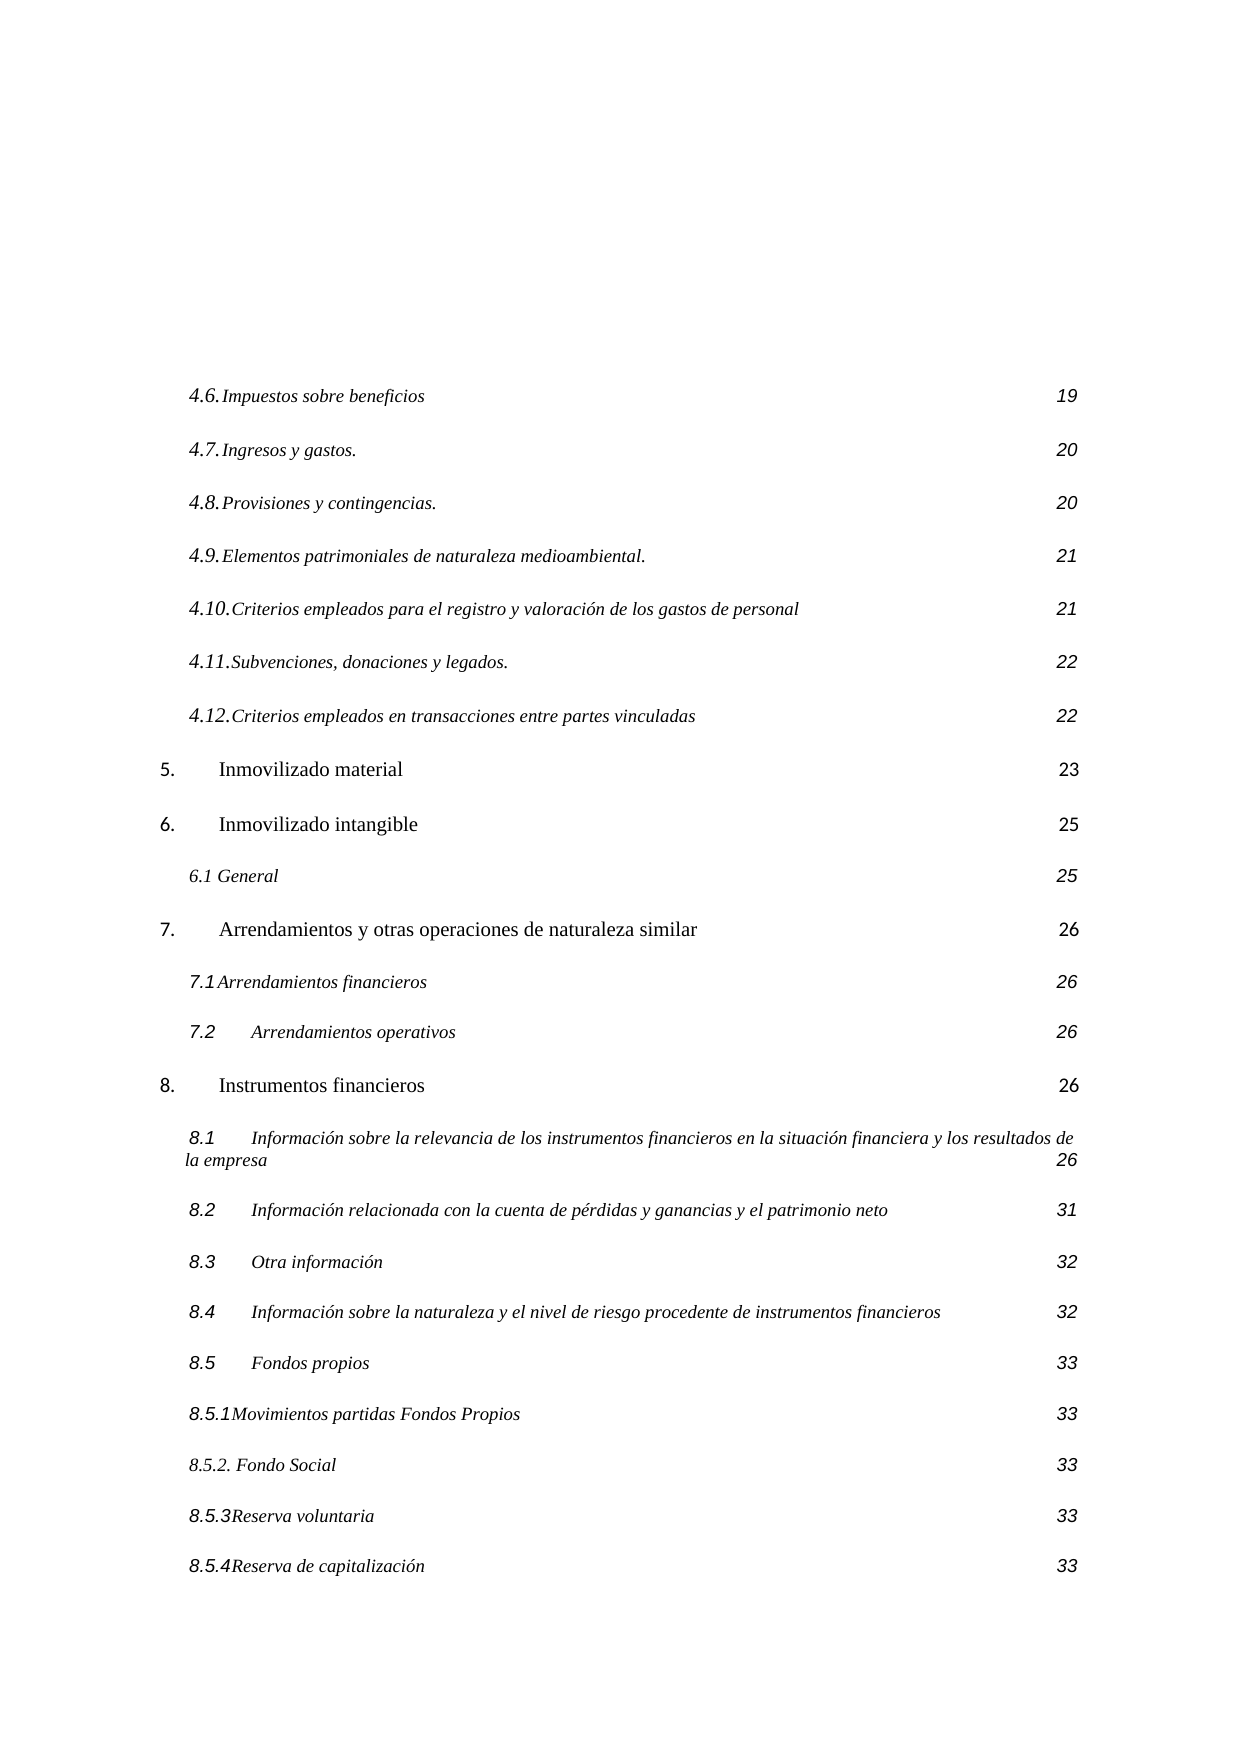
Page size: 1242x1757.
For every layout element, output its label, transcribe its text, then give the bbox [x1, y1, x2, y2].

list Instrumentos financieros 26 [159, 1073, 1192, 1098]
list Movimientos partidas Fondos Propios 33 [189, 1403, 1192, 1424]
list Información sobre la relevancia de los instrumentos financieros en la situación financiera y los resultados de la empresa 26 [184, 1127, 1079, 1170]
list Ingresos y gastos. 20 [189, 437, 1192, 461]
text 8.5.2. Fondo Social 33 [189, 1453, 1192, 1475]
list Otra información 32 [189, 1250, 1192, 1272]
list Fondos propios 33 [189, 1352, 1192, 1373]
list Información relacionada con la cuenta de pérdidas y ganancias y el patrimonio neto 31 [189, 1199, 1192, 1221]
list Reserva de capitalización 33 [189, 1555, 1192, 1577]
list Inmovilizado material 23 [159, 757, 1192, 782]
list Arrendamientos operativos 26 [189, 1021, 1192, 1043]
list Provisiones y contingencias. 20 [189, 490, 1192, 514]
list Inmovilizado intangible 25 [159, 811, 1192, 836]
list Impuestos sobre beneficios 19 [189, 383, 1192, 407]
list Criterios empleados en transacciones entre partes vinculadas 22 [189, 703, 1192, 727]
list Criterios empleados para el registro y valoración de los gastos de personal 21 [189, 596, 1192, 620]
list Reserva voluntaria 33 [189, 1504, 1192, 1526]
text 6.1 General 25 [189, 865, 1192, 887]
list Información sobre la naturaleza y el nivel de riesgo procedente de instrumentos financieros 32 [189, 1301, 1192, 1323]
list Arrendamientos financieros 26 [189, 971, 1192, 992]
list Arrendamientos y otras operaciones de naturaleza similar 26 [159, 917, 1192, 942]
list Elementos patrimoniales de naturaleza medioambiental. 21 [189, 543, 1192, 567]
list Subvenciones, donaciones y legados. 22 [189, 649, 1192, 673]
